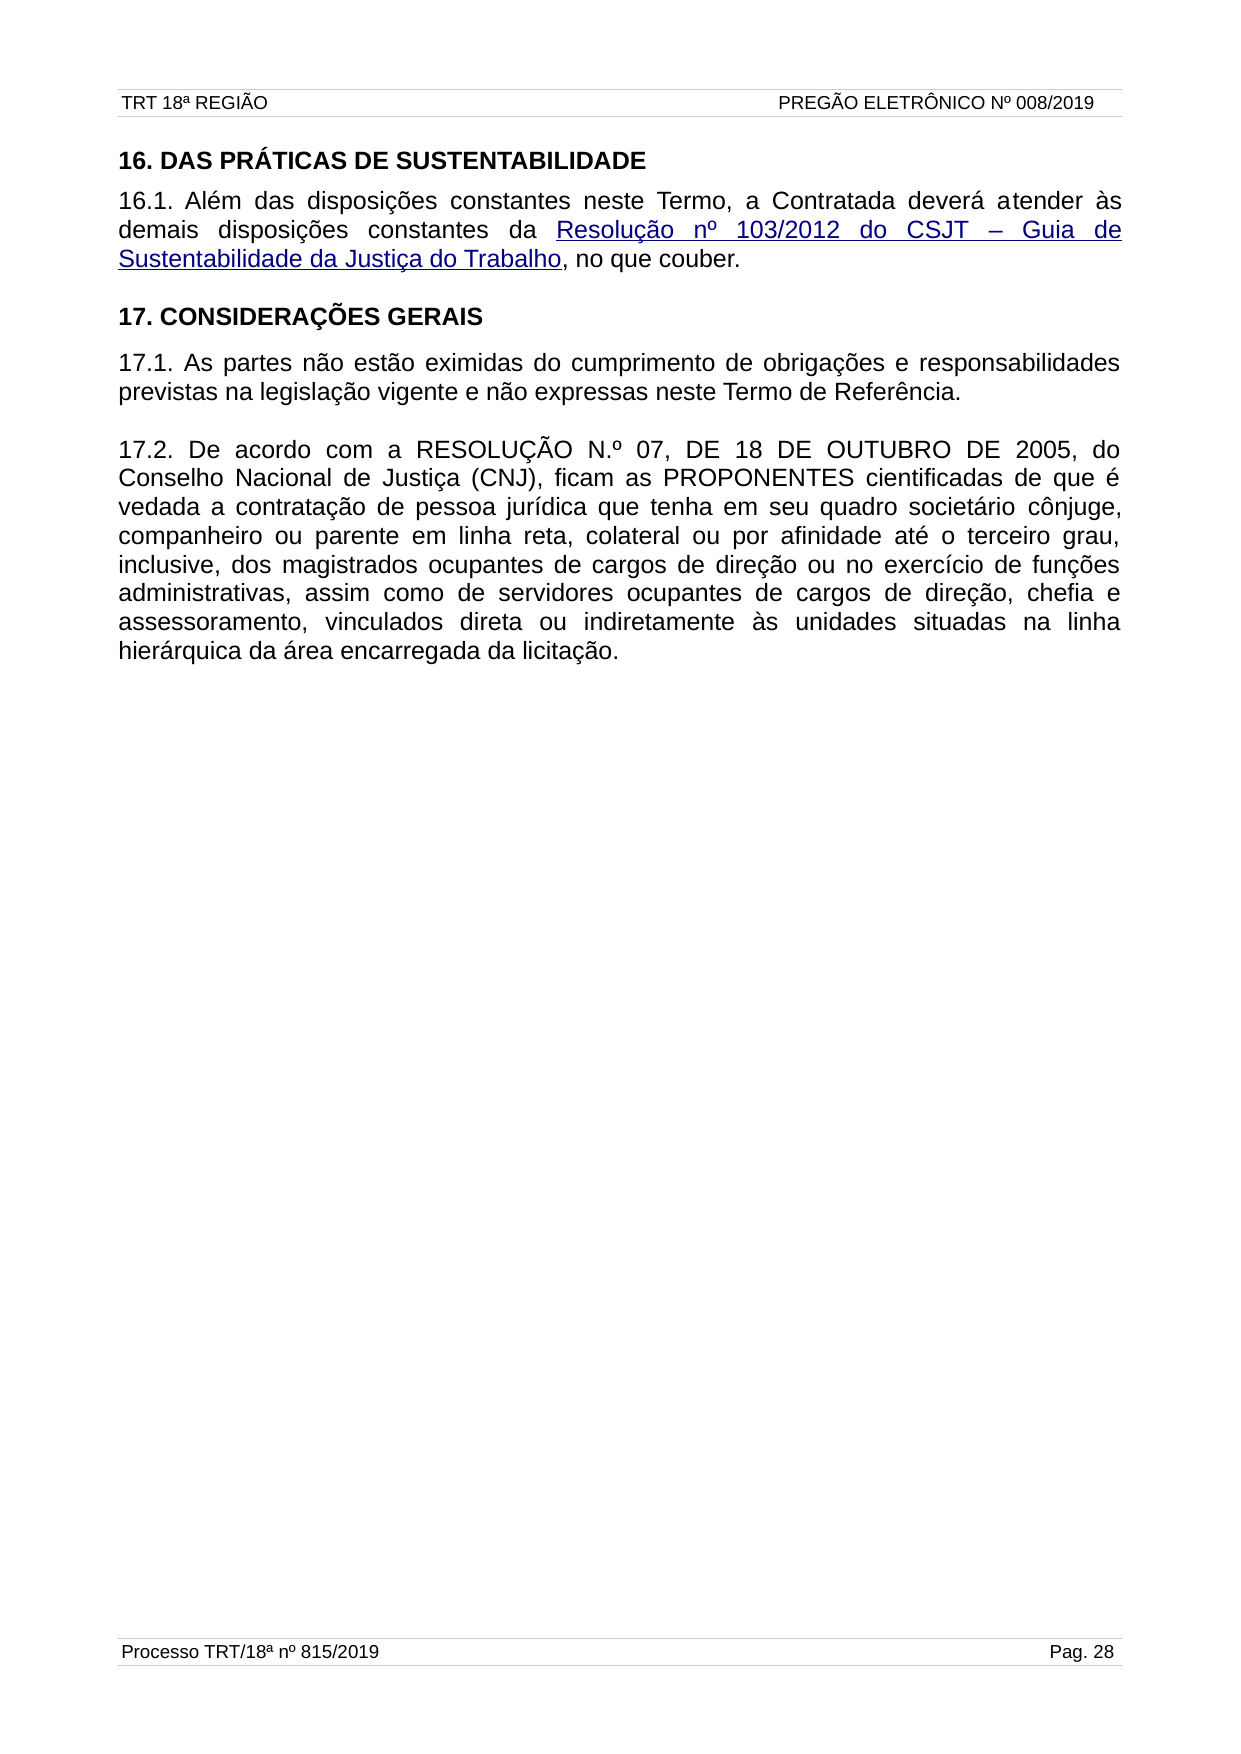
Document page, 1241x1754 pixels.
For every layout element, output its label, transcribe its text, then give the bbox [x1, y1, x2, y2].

text 17.2. De acordo com a RESOLUÇÃO N.º 07, DE 18 DE OUTUBRO DE 2005, do Conselho Nacional de Justiça (CNJ), ficam as PROPONENTES cientificadas de que é vedada a contratação de pessoa jurídica que tenha em seu quadro societário cônjuge, companheiro ou parente em linha reta, colateral ou por afinidade até o terceiro grau, inclusive, dos magistrados ocupantes de cargos de direção ou no exercício de funções administrativas, assim como de servidores ocupantes de cargos de direção, chefia e assessoramento, vinculados direta ou indiretamente às unidades situadas na linha hierárquica da área encarregada da licitação. [118, 434, 1122, 664]
text 17. CONSIDERAÇÕES GERAIS [118, 302, 1122, 331]
text 17.1. As partes não estão eximidas do cumprimento de obrigações e responsabilidades previstas na legislação vigente e não expressas neste Termo de Referência. [118, 348, 1122, 406]
text 16. DAS PRÁTICAS DE SUSTENTABILIDADE [118, 146, 1122, 174]
text 16.1. Além das disposições constantes neste Termo, a Contratada deverá atender às demais disposições constantes da Resolução nº 103/2012 do CSJT – Guia de Sustentabilidade da Justiça do Trabalho, no que couber. [118, 186, 1122, 272]
